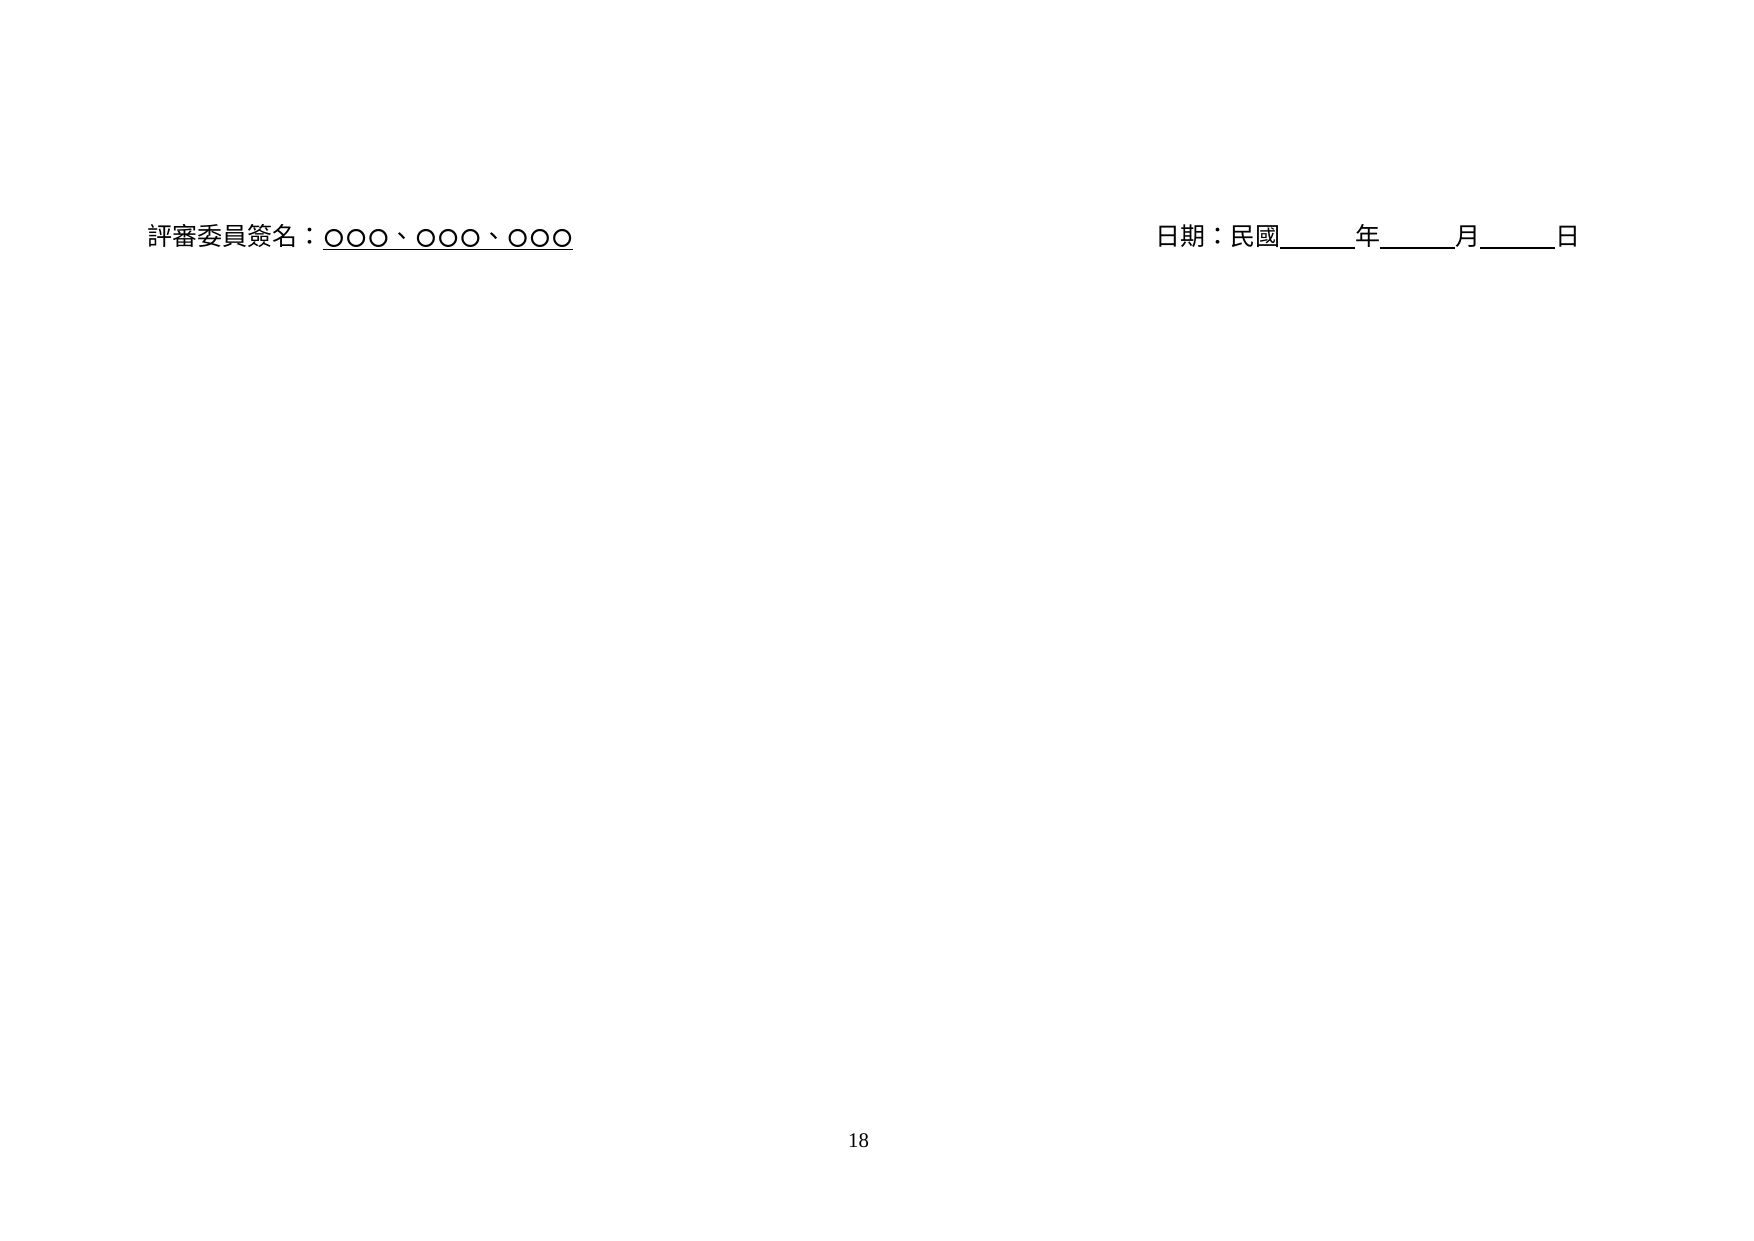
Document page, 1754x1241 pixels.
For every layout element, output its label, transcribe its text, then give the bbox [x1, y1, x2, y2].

text 評審委員簽名：、、 日期：民國 年 月 日 [148, 216, 1606, 252]
